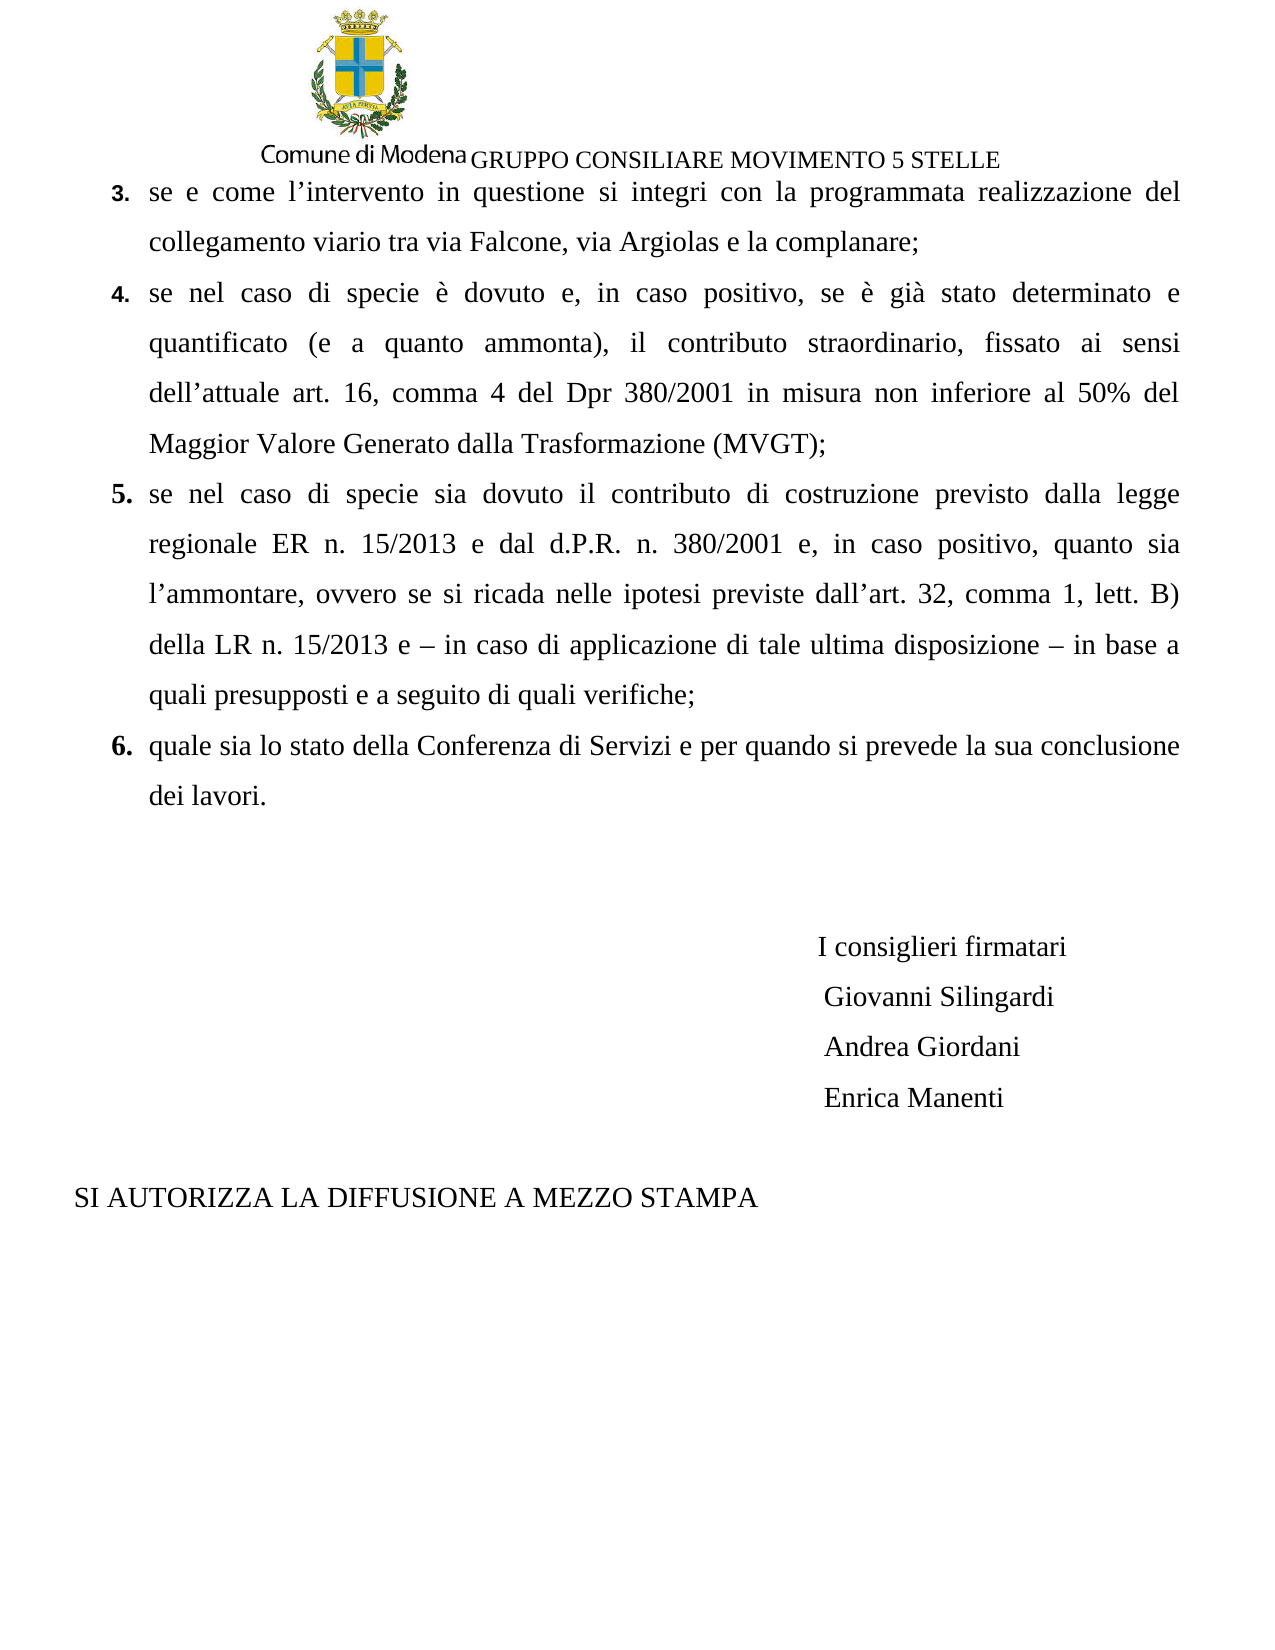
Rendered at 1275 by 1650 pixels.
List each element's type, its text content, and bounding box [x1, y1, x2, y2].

text Enrica Manenti [748, 1080, 1211, 1113]
text I consiglieri firmatari [598, 929, 1211, 962]
text Andrea Giordani [748, 1029, 1211, 1063]
text SI AUTORIZZA LA DIFFUSIONE A MEZZO STAMPA [73, 1180, 1211, 1214]
picture [253, 0, 471, 169]
list se e come l’intervento in questione si integri con la programmata realizzazione del collegamento viario tra via Falcone, via Argiolas e la complanare; [111, 174, 1181, 258]
text Giovanni Silingardi [748, 979, 1211, 1013]
list se nel caso di specie è dovuto e, in caso positivo, se è già stato determinato e quantificato (e a quanto ammonta), il contributo straordinario, fissato ai sensi dell’attuale art. 16, comma 4 del Dpr 380/2001 in misura non inferiore al 50% del Maggior Valore Generato dalla Trasformazione (MVGT); [111, 275, 1181, 459]
list quale sia lo stato della Conferenza di Servizi e per quando si prevede la sua conclusione dei lavori. [111, 728, 1181, 811]
list se nel caso di specie sia dovuto il contributo di costruzione previsto dalla legge regionale ER n. 15/2013 e dal d.P.R. n. 380/2001 e, in caso positivo, quanto sia l’ammontare, ovvero se si ricada nelle ipotesi previste dall’art. 32, comma 1, lett. B) della LR n. 15/2013 e – in caso di applicazione di tale ultima disposizione – in base a quali presupposti e a seguito di quali verifiche; [111, 476, 1181, 711]
